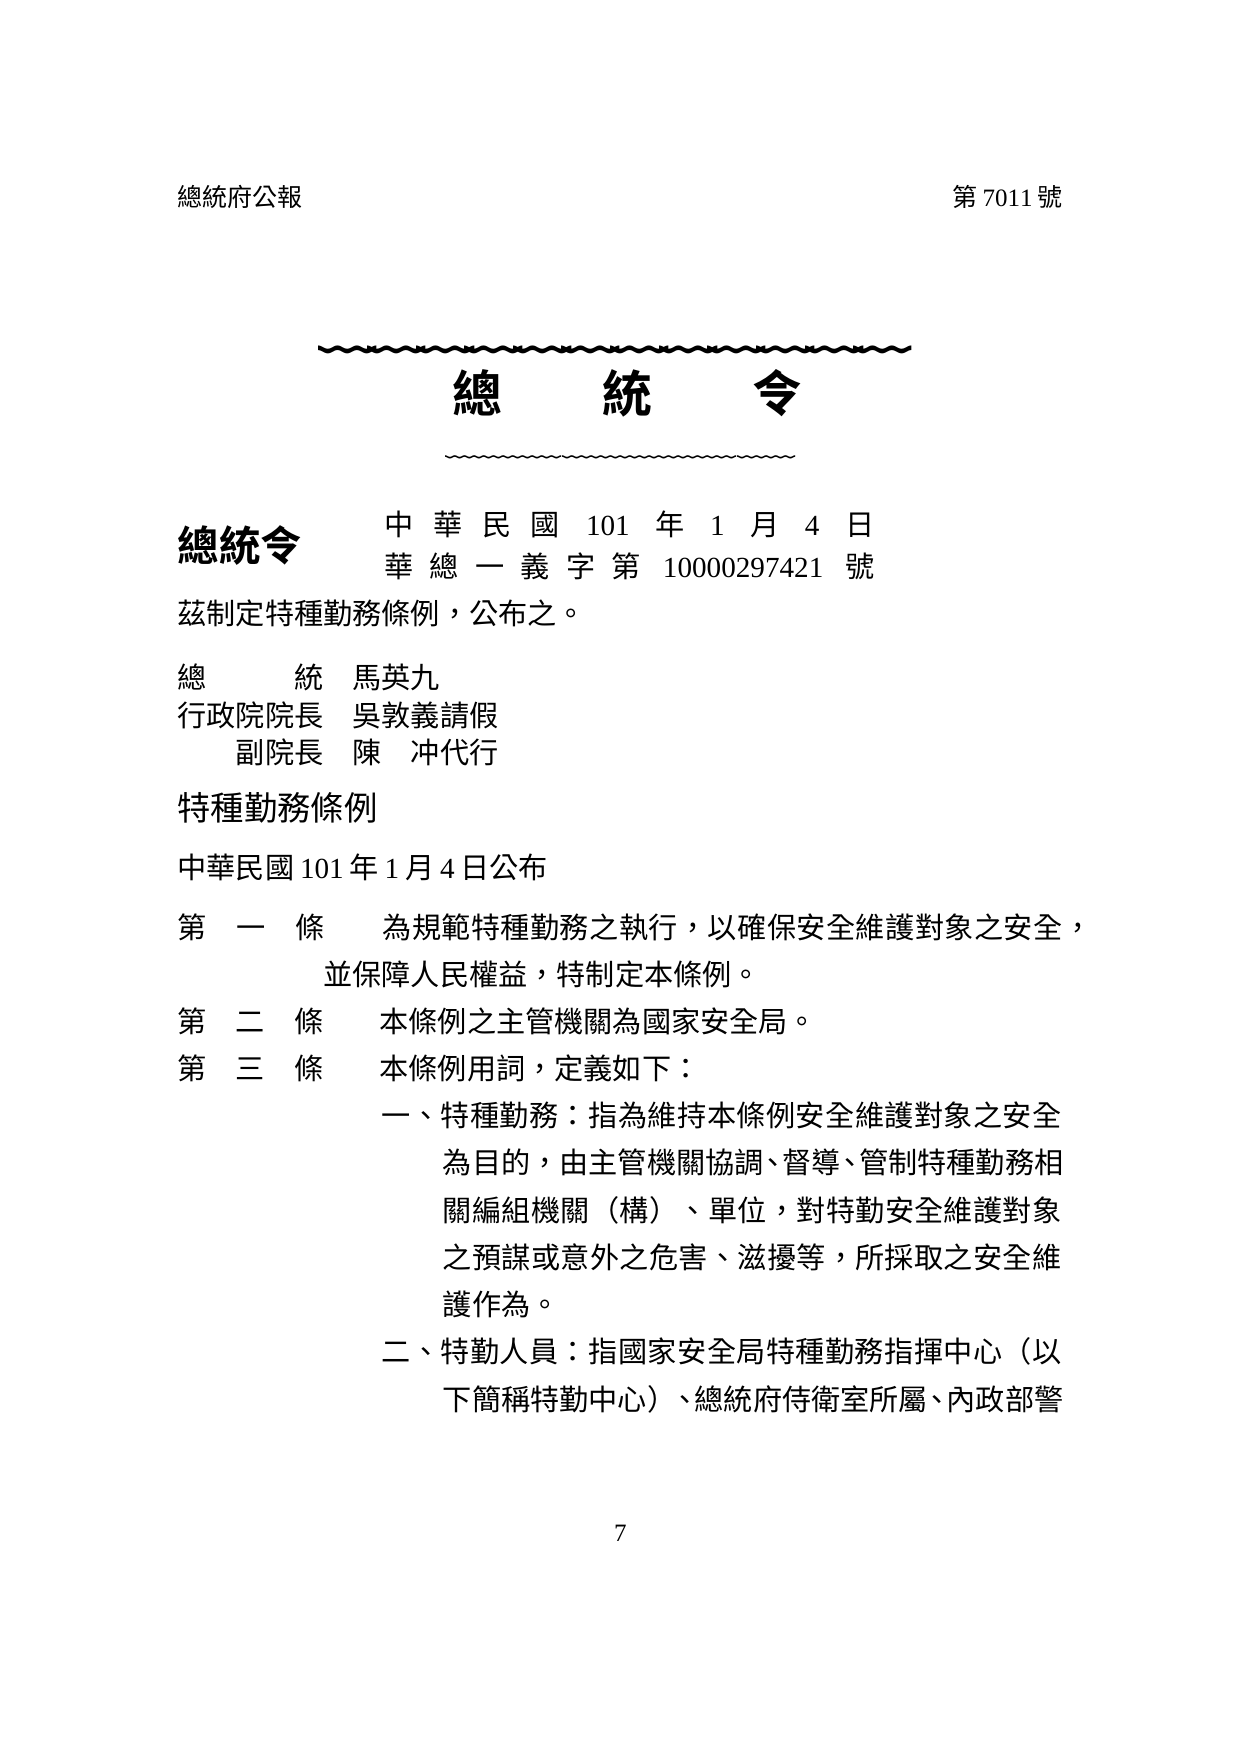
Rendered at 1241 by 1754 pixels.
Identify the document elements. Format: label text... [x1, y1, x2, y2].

text 總 統 令 [192, 366, 1063, 424]
text 特種勤務條例 [177, 784, 1063, 829]
table_header 總統令 [174, 499, 381, 588]
table_header 中華民國101年1月4日 華總一義字第10000297421號 [381, 499, 877, 588]
text 茲制定特種勤務條例，公布之。 [177, 588, 1063, 634]
text 第 二 條 本條例之主管機關為國家安全局。 [177, 995, 1063, 1042]
text ﹏﹏﹏﹏﹏﹏﹏﹏﹏﹏﹏﹏ [177, 328, 1063, 353]
text 行政院院長 吳敦義請假 [177, 696, 1063, 734]
text 副院長 陳 冲代行 [177, 734, 1063, 771]
text 二、特勤人員：指國家安全局特種勤務指揮中心（以下簡稱特勤中心）、總統府侍衛室所屬、內政部警 [381, 1325, 1063, 1419]
text 第 三 條 本條例用詞，定義如下： [177, 1042, 1063, 1089]
text 第 一 條 為規範特種勤務之執行，以確保安全維護對象之安全，並保障人民權益，特制定本條例。 [177, 900, 1063, 995]
text 一、特種勤務：指為維持本條例安全維護對象之安全為目的，由主管機關協調、督導、管制特種勤務相關編組機關（構）、單位，對特勤安全維護對象之預謀或意外之危害、滋擾等，所採取之安全維護作為。 [381, 1089, 1063, 1325]
text 中華民國101年1月4日公布 [177, 842, 1063, 888]
text 總 統 馬英九 [177, 659, 1063, 696]
text ﹏﹏﹏﹏﹏﹏﹏﹏﹏﹏﹏﹏ [177, 437, 1063, 462]
